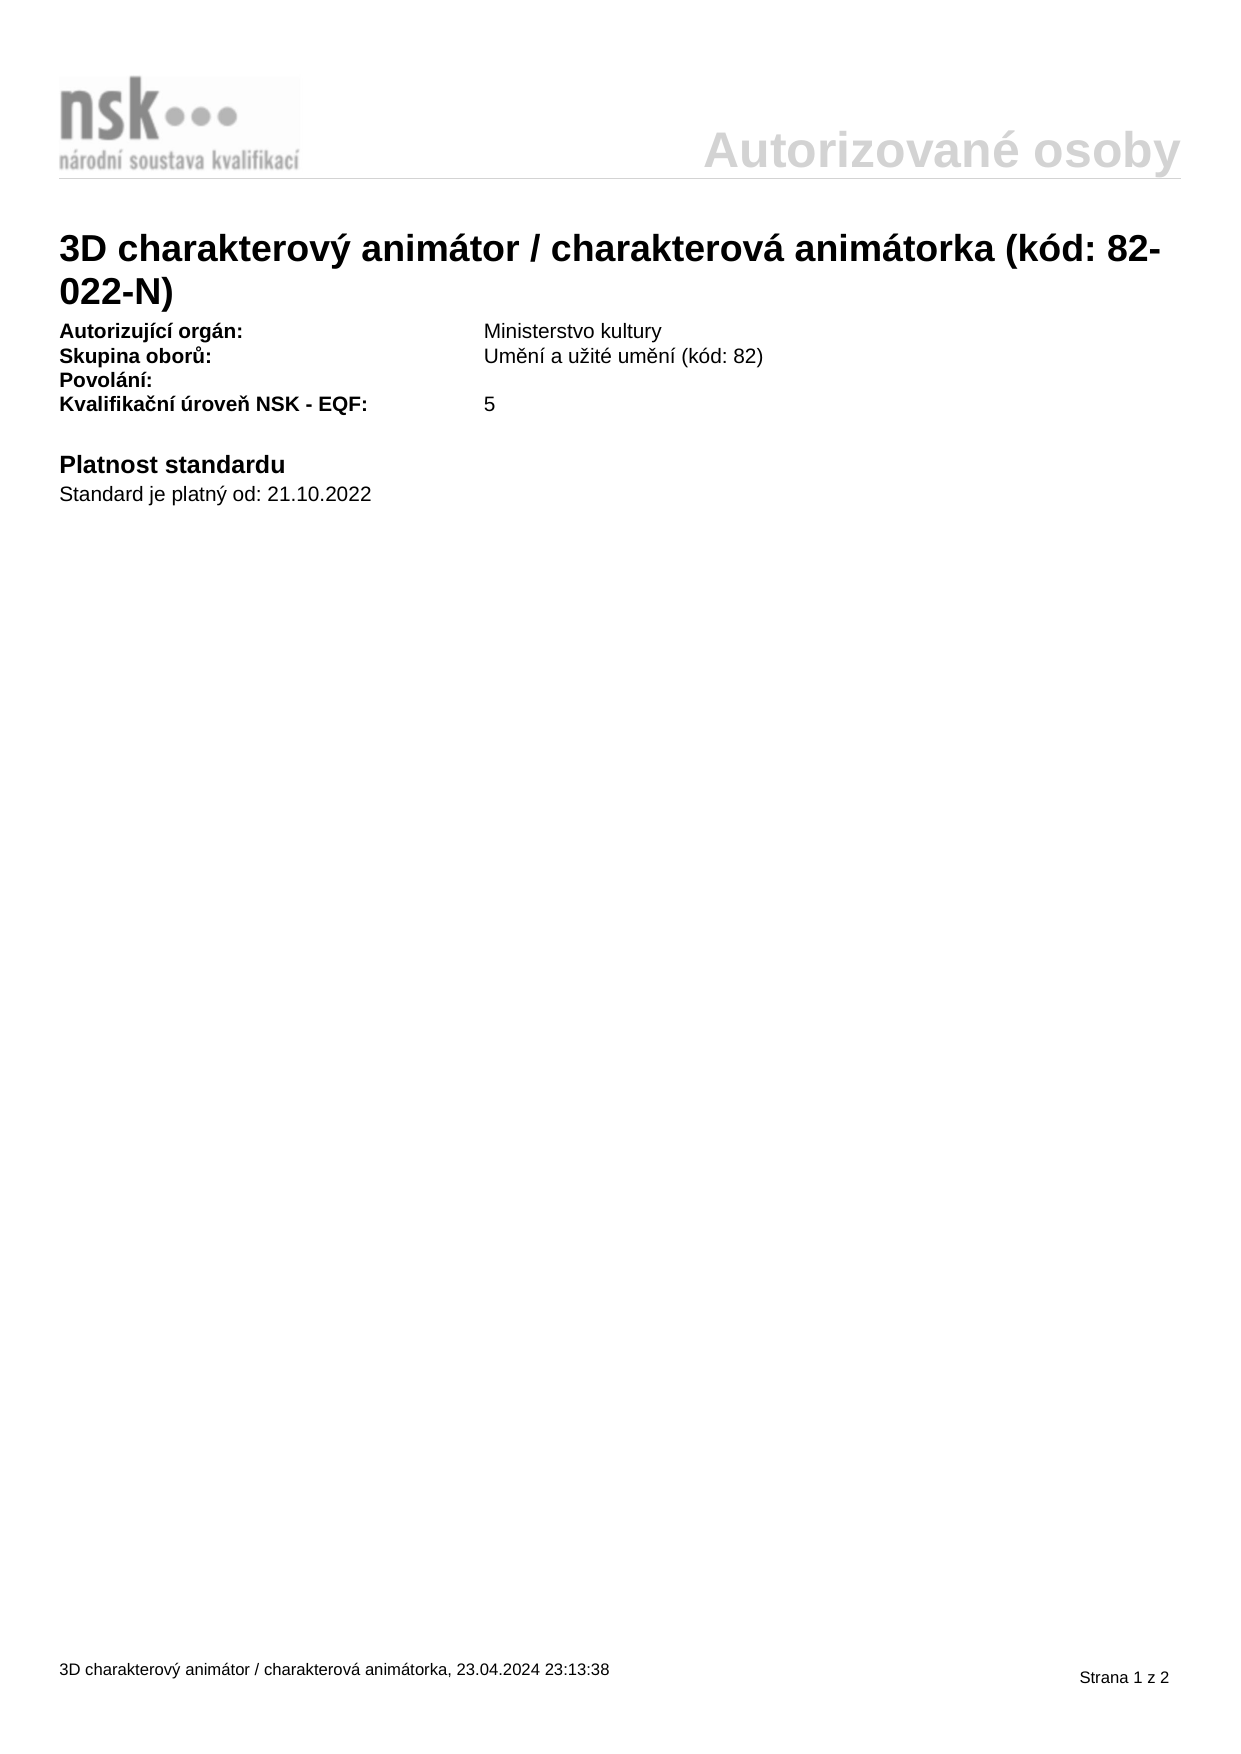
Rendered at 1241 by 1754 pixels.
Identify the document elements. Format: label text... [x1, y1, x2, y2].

table_cell [862, 196, 1169, 224]
table_cell [59, 506, 483, 806]
table_cell [862, 418, 1169, 446]
table_cell [484, 1384, 620, 1659]
table_cell [620, 1106, 626, 1383]
table_cell [1169, 506, 1181, 806]
table_cell [620, 418, 626, 446]
table_cell [626, 506, 862, 806]
table_cell [626, 196, 862, 224]
table_cell [620, 1384, 626, 1659]
table_cell [862, 1384, 1169, 1659]
table_cell [626, 313, 862, 319]
table_cell [862, 1106, 1169, 1383]
table_cell [862, 506, 1169, 806]
table_cell Ministerstvo kultury [484, 319, 1181, 344]
table_header Autorizované osoby [626, 59, 1181, 178]
table_cell [484, 806, 620, 1106]
table_cell [484, 506, 620, 806]
table_cell [484, 368, 620, 392]
table_cell [1169, 196, 1181, 224]
table_cell [620, 196, 626, 224]
table_cell 5 [484, 392, 1181, 417]
table_cell [626, 806, 862, 1106]
table_cell [59, 179, 1181, 196]
table_cell Standard je platný od: 21.10.2022 [59, 482, 1181, 506]
table_cell [626, 1384, 862, 1659]
table_cell Strana 1 z 2 [862, 1660, 1169, 1696]
table_cell [484, 196, 620, 224]
table_cell Autorizující orgán: [59, 319, 483, 343]
table_cell Povolání: [59, 368, 483, 392]
table_cell [59, 418, 483, 446]
table_cell [626, 368, 862, 392]
table_cell [1169, 418, 1181, 446]
table_cell [620, 806, 626, 1106]
table_cell [59, 806, 483, 1106]
table_cell Platnost standardu [59, 446, 1181, 482]
table_cell [1169, 806, 1181, 1106]
table_cell Kvalifikační úroveň NSK - EQF: [59, 392, 483, 416]
table_cell [1169, 313, 1181, 319]
table_cell [620, 506, 626, 806]
table_cell [1169, 1660, 1181, 1696]
table_cell [1169, 1384, 1181, 1659]
picture [58, 59, 621, 172]
table_cell [59, 1106, 483, 1383]
table_cell [484, 313, 620, 319]
table_cell [484, 1106, 620, 1383]
table_cell [620, 368, 626, 392]
table_cell [59, 196, 483, 224]
table_cell [1169, 368, 1181, 392]
table_cell [862, 806, 1169, 1106]
table_cell [59, 1384, 483, 1659]
table_cell [626, 418, 862, 446]
table_cell 3D charakterový animátor / charakterová animátorka, 23.04.2024 23:13:38 [59, 1660, 862, 1696]
table_cell [59, 313, 483, 319]
table_cell [1169, 1106, 1181, 1383]
table_header [621, 59, 626, 172]
table_cell [59, 172, 483, 178]
table_cell [484, 418, 620, 446]
table_cell [484, 172, 620, 178]
table_cell [626, 1106, 862, 1383]
table_cell [862, 313, 1169, 319]
table_cell Umění a užité umění (kód: 82) [484, 344, 1181, 368]
table_cell [862, 368, 1169, 392]
table_cell 3D charakterový animátor / charakterová animátorka (kód: 82-022-N) [59, 224, 1181, 313]
table_cell Skupina oborů: [59, 344, 483, 368]
